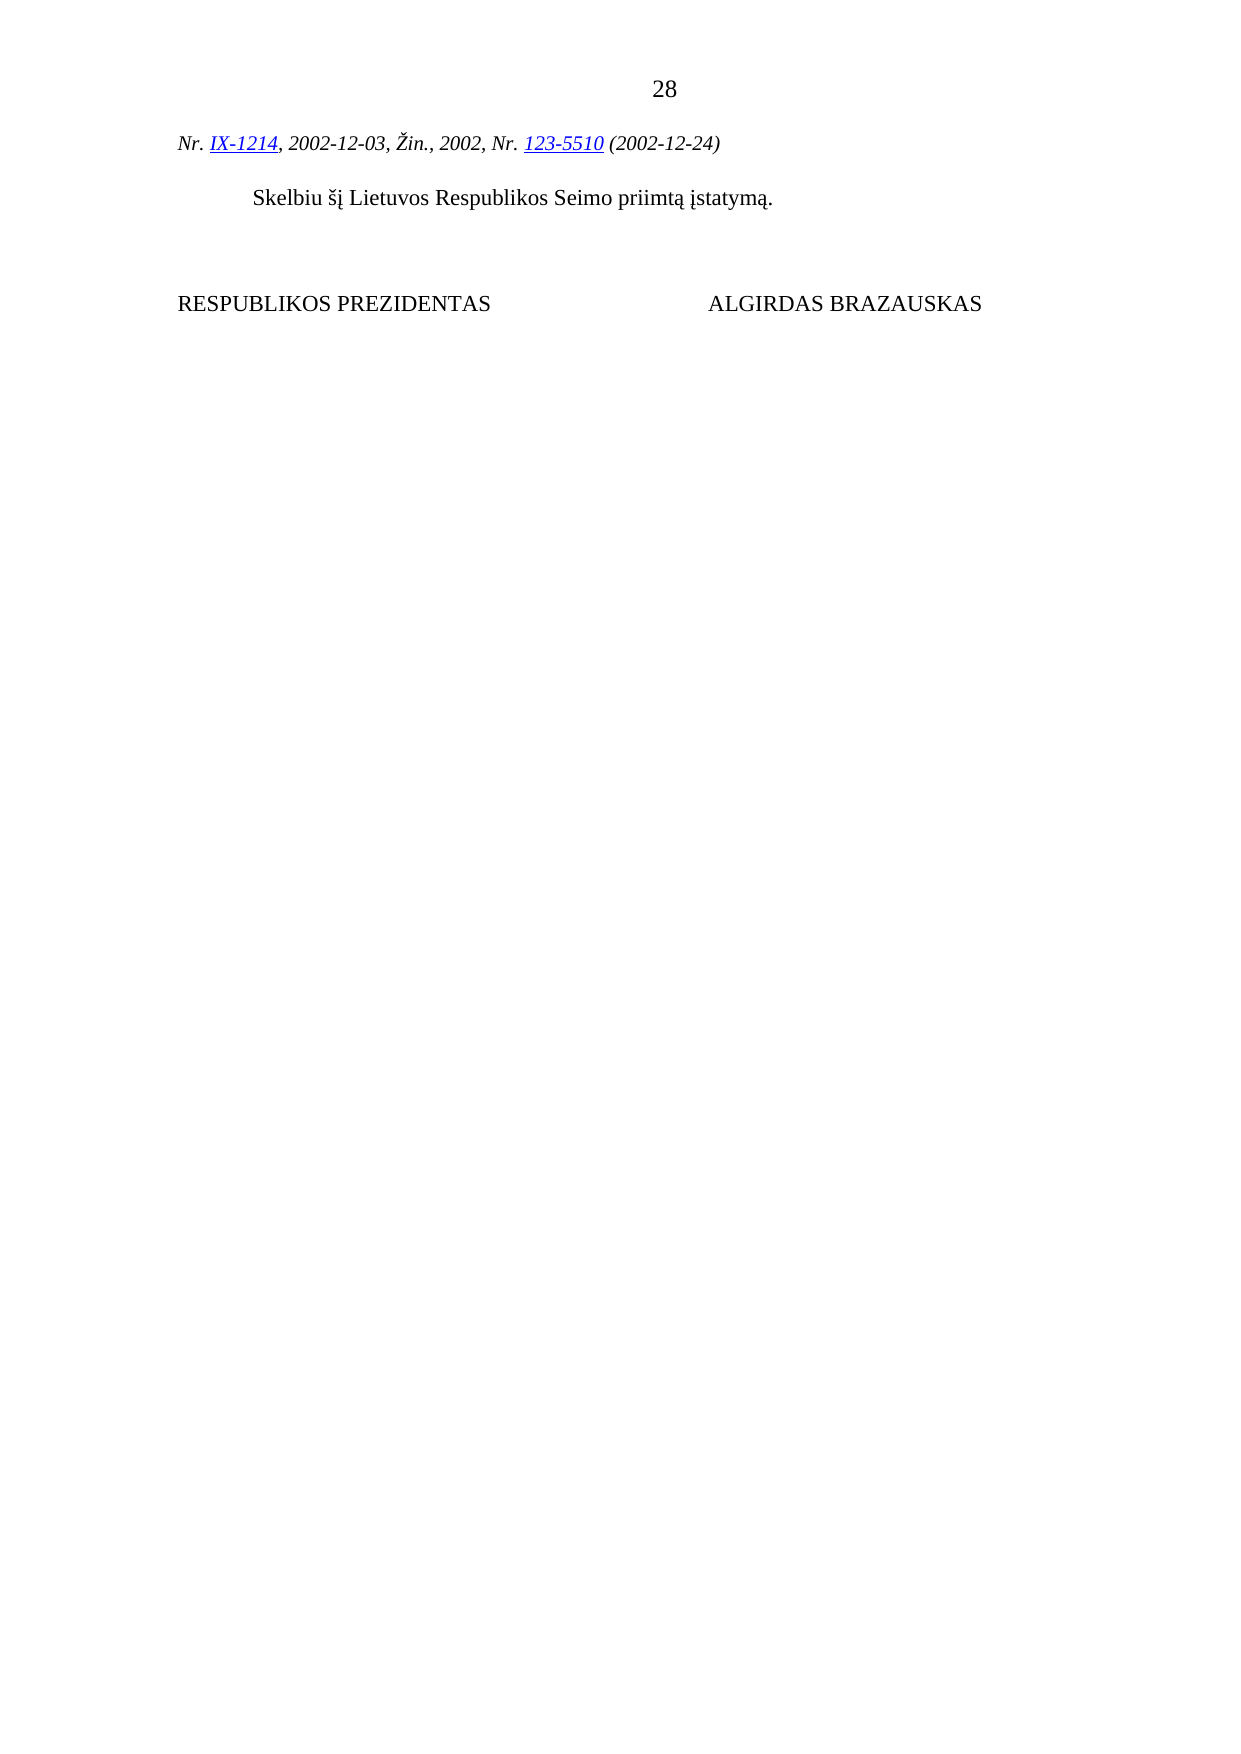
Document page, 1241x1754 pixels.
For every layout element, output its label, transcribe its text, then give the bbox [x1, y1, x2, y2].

text RESPUBLIKOS PREZIDENTAS ALGIRDAS BRAZAUSKAS [177, 289, 1158, 316]
text Skelbiu šį Lietuvos Respublikos Seimo priimtą įstatymą. [177, 184, 1158, 211]
text Nr. IX-1214, 2002-12-03, Žin., 2002, Nr. 123-5510 (2002-12-24) [177, 131, 1158, 155]
